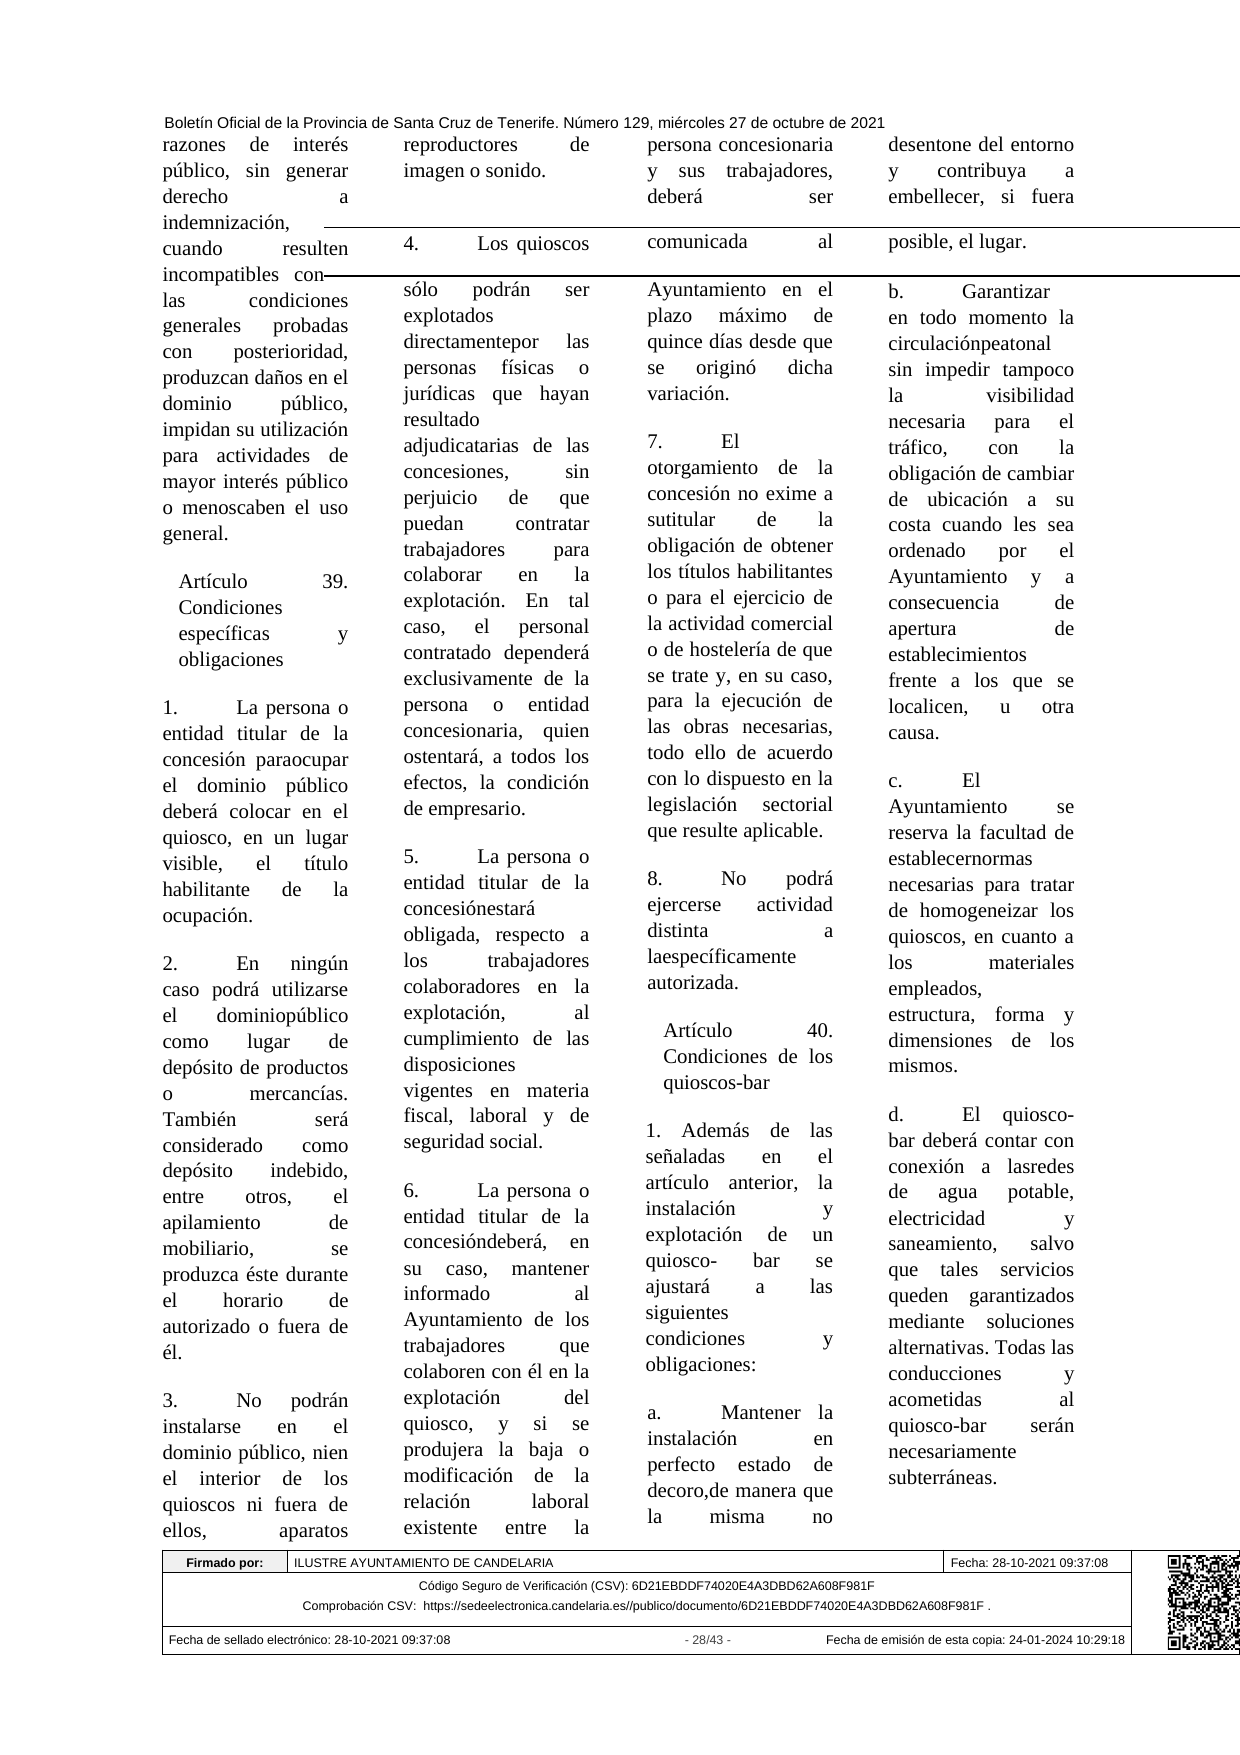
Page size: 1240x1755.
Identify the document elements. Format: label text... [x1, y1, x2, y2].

list La persona o entidad titular de la concesión paraocupar el dominio público deberá colocar en el quiosco, en un lugar visible, el título habilitante de la ocupación. [162, 695, 348, 927]
text 1. Además de las señaladas en el artículo anterior, la instalación y explotación de un quiosco- bar se ajustará a las siguientes condiciones y obligaciones: [645, 1118, 833, 1376]
list Los quioscos sólo podrán ser explotados directamentepor las personas físicas o jurídicas que hayan resultado adjudicatarias de las concesiones, sin perjuicio de que puedan contratar trabajadores para colaborar en la explotación. En tal caso, el personal contratado dependerá exclusivamente de la persona o entidad concesionaria, quien ostentará, a todos los efectos, la condición de empresario. [403, 277, 589, 820]
list Los quioscos sólo podrán ser explotados directamentepor las personas físicas o jurídicas que hayan resultado adjudicatarias de las concesiones, sin perjuicio de que puedan contratar trabajadores para colaborar en la explotación. En tal caso, el personal contratado dependerá exclusivamente de la persona o entidad concesionaria, quien ostentará, a todos los efectos, la condición de empresario. [403, 228, 589, 275]
text Artículo 40. Condiciones de los quioscos-bar [663, 1018, 833, 1094]
list Ayuntamiento en el plazo máximo de quince días desde que se originó dicha variación. [647, 277, 833, 405]
list En ningún caso podrá utilizarse el dominiopúblico como lugar de depósito de productos o mercancías. También será considerado como depósito indebido, entre otros, el apilamiento de mobiliario, se produzca éste durante el horario de autorizado o fuera de él. [162, 951, 348, 1364]
list No podrá ejercerse actividad distinta a laespecíficamente autorizada. [647, 866, 833, 994]
list razones de interés público, sin generar derecho a indemnización, cuando resulten incompatibles con las condiciones generales probadas con posterioridad, produzcan daños en el dominio público, impidan su utilización para actividades de mayor interés público o menoscaben el uso general. [162, 132, 348, 545]
list La persona o entidad titular de la concesiónestará obligada, respecto a los trabajadores colaboradores en la explotación, al cumplimiento de las disposiciones vigentes en materia fiscal, laboral y de seguridad social. [403, 844, 589, 1153]
list No podrán instalarse en el dominio público, nien el interior de los quioscos ni fuera de ellos, aparatos [162, 1388, 348, 1542]
list Mantener la instalación en perfecto estado de decoro,de manera que la misma no [647, 1400, 833, 1528]
list persona concesionaria y sus trabajadores, deberá ser [647, 132, 833, 227]
text Artículo 39. Condiciones específicas y obligaciones [178, 569, 348, 671]
list posible, el lugar. [888, 228, 1074, 253]
list La persona o entidad titular de la concesióndeberá, en su caso, mantener informado al Ayuntamiento de los trabajadores que colaboren con él en la explotación del quiosco, y si se produjera la baja o modificación de la relación laboral existente entre la [403, 1178, 589, 1539]
list El Ayuntamiento se reserva la facultad de establecernormas necesarias para tratar de homogeneizar los quioscos, en cuanto a los materiales empleados, estructura, forma y dimensiones de los mismos. [888, 768, 1074, 1077]
list desentone del entorno y contribuya a embellecer, si fuera [888, 132, 1074, 227]
list reproductores de imagen o sonido. [403, 132, 589, 182]
list El quiosco-bar deberá contar con conexión a lasredes de agua potable, electricidad y saneamiento, salvo que tales servicios queden garantizados mediante soluciones alternativas. Todas las conducciones y acometidas al quiosco-bar serán necesariamente subterráneas. [888, 1102, 1074, 1489]
list Garantizar en todo momento la circulaciónpeatonal sin impedir tampoco la visibilidad necesaria para el tráfico, con la obligación de cambiar de ubicación a su costa cuando les sea ordenado por el Ayuntamiento y a consecuencia de apertura de establecimientos frente a los que se localicen, u otra causa. [888, 277, 1074, 744]
list El otorgamiento de la concesión no exime a sutitular de la obligación de obtener los títulos habilitantes o para el ejercicio de la actividad comercial o de hostelería de que se trate y, en su caso, para la ejecución de las obras necesarias, todo ello de acuerdo con lo dispuesto en la legislación sectorial que resulte aplicable. [647, 429, 833, 842]
list comunicada al [647, 228, 833, 275]
